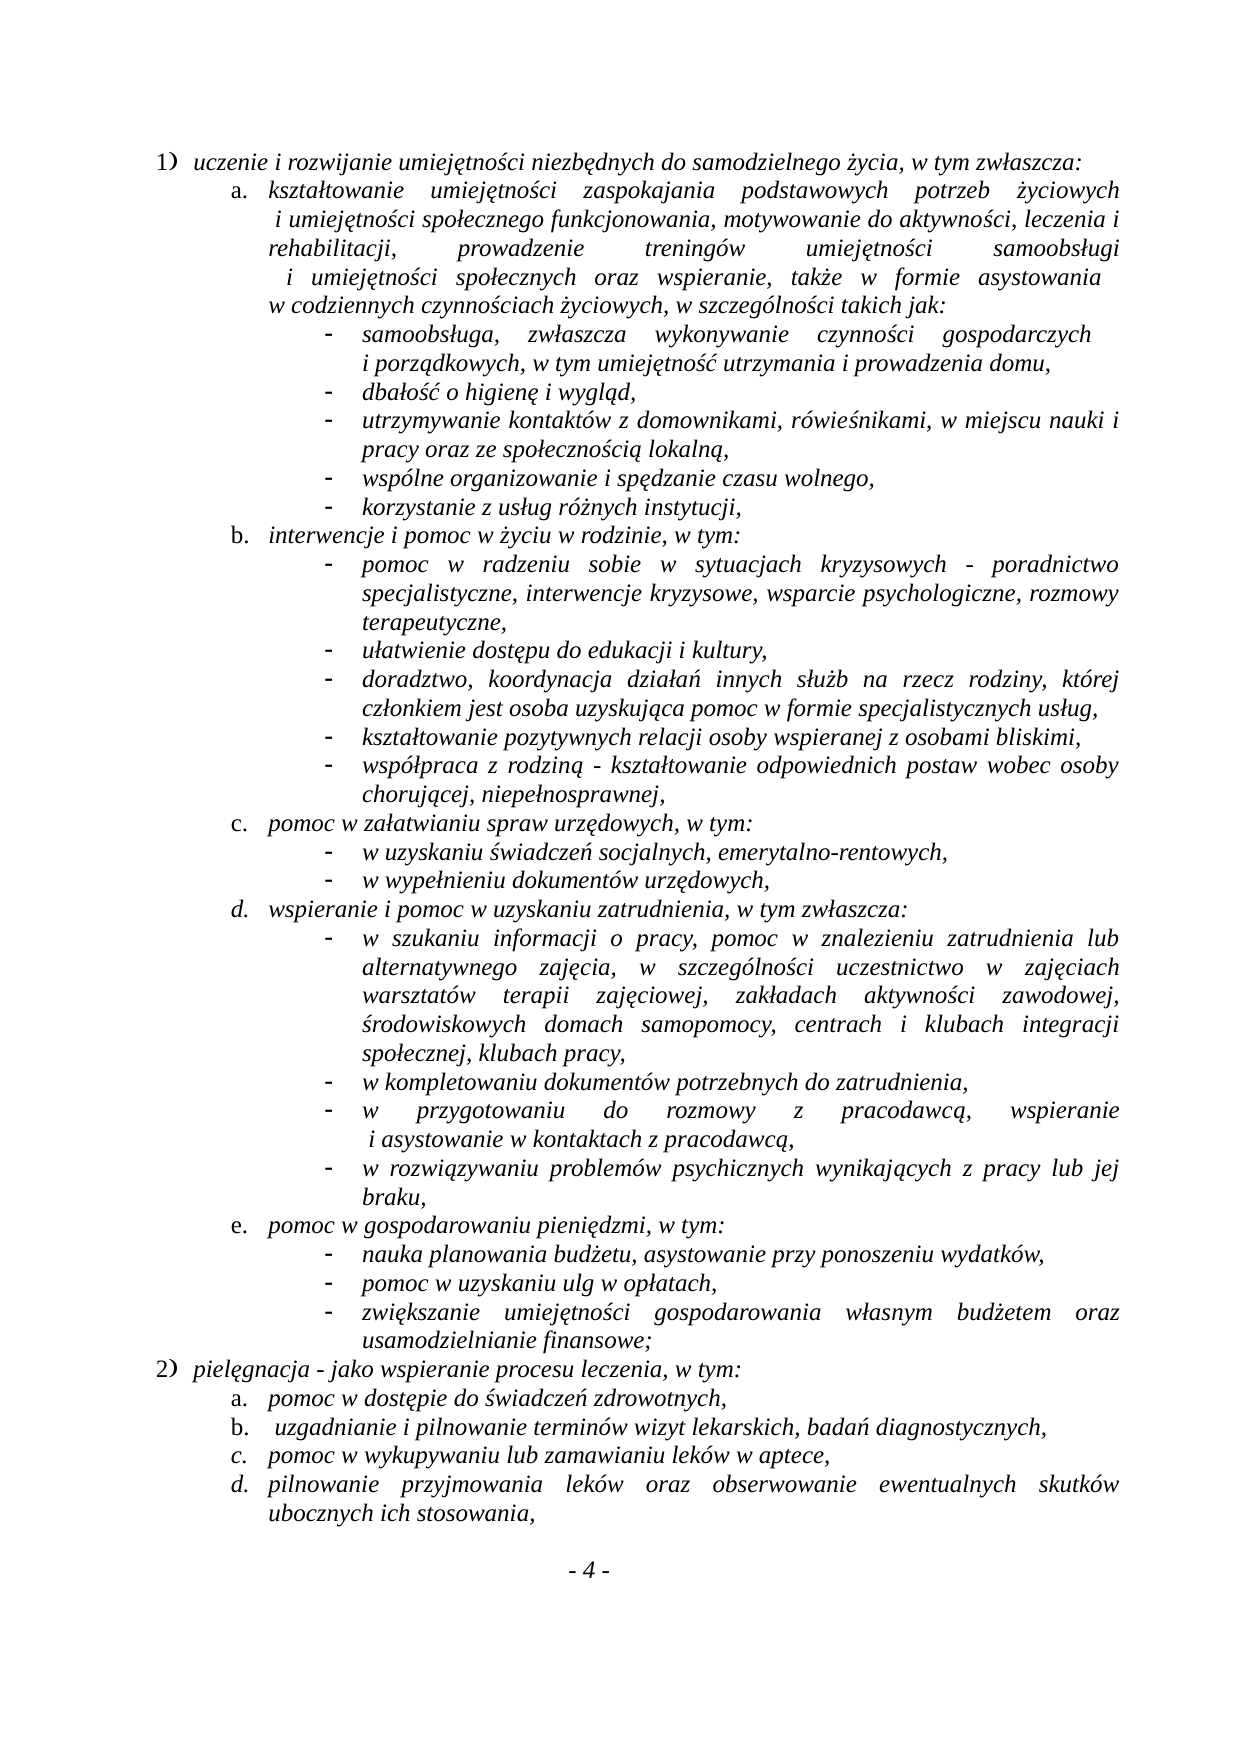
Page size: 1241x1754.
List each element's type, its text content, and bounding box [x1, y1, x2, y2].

list w przygotowaniu do rozmowy z pracodawcą, wspieranie i asystowanie w kontaktach z pracodawcą, [324, 1096, 1122, 1153]
list nauka planowania budżetu, asystowanie przy ponoszeniu wydatków, [324, 1239, 1122, 1268]
list pielęgnacja - jako wspieranie procesu leczenia, w tym: [156, 1354, 1122, 1383]
list doradztwo, koordynacja działań innych służb na rzecz rodziny, której członkiem jest osoba uzyskująca pomoc w formie specjalistycznych usług, [324, 664, 1122, 722]
list kształtowanie pozytywnych relacji osoby wspieranej z osobami bliskimi, [324, 722, 1122, 751]
list pomoc w radzeniu sobie w sytuacjach kryzysowych - poradnictwo specjalistyczne, interwencje kryzysowe, wsparcie psychologiczne, rozmowy terapeutyczne, [324, 549, 1122, 636]
list uczenie i rozwijanie umiejętności niezbędnych do samodzielnego życia, w tym zwłaszcza: [156, 147, 1122, 176]
list w kompletowaniu dokumentów potrzebnych do zatrudnienia, [324, 1067, 1122, 1096]
list pomoc w dostępie do świadczeń zdrowotnych, [231, 1383, 1122, 1412]
list pomoc w wykupywaniu lub zamawianiu leków w aptece, [231, 1441, 1122, 1469]
list samoobsługa, zwłaszcza wykonywanie czynności gospodarczych i porządkowych, w tym umiejętność utrzymania i prowadzenia domu, [324, 319, 1122, 377]
list interwencje i pomoc w życiu w rodzinie, w tym: [231, 521, 1122, 549]
list wspieranie i pomoc w uzyskaniu zatrudnienia, w tym zwłaszcza: [231, 894, 1122, 923]
list współpraca z rodziną - kształtowanie odpowiednich postaw wobec osoby chorującej, niepełnosprawnej, [324, 751, 1122, 808]
list pomoc w uzyskaniu ulg w opłatach, [324, 1268, 1122, 1297]
text - 4 - [231, 1556, 1122, 1584]
list w uzyskaniu świadczeń socjalnych, emerytalno-rentowych, [324, 837, 1122, 866]
list w szukaniu informacji o pracy, pomoc w znalezieniu zatrudnienia lub alternatywnego zajęcia, w szczególności uczestnictwo w zajęciach warsztatów terapii zajęciowej, zakładach aktywności zawodowej, środowiskowych domach samopomocy, centrach i klubach integracji społecznej, klubach pracy, [324, 923, 1122, 1067]
list korzystanie z usług różnych instytucji, [324, 492, 1122, 521]
list zwiększanie umiejętności gospodarowania własnym budżetem oraz usamodzielnianie finansowe; [324, 1297, 1122, 1354]
list pomoc w gospodarowaniu pieniędzmi, w tym: [231, 1211, 1122, 1239]
list utrzymywanie kontaktów z domownikami, rówieśnikami, w miejscu nauki i pracy oraz ze społecznością lokalną, [324, 406, 1122, 463]
list w wypełnieniu dokumentów urzędowych, [324, 866, 1122, 894]
list w rozwiązywaniu problemów psychicznych wynikających z pracy lub jej braku, [324, 1153, 1122, 1211]
list ułatwienie dostępu do edukacji i kultury, [324, 636, 1122, 664]
list pilnowanie przyjmowania leków oraz obserwowanie ewentualnych skutków ubocznych ich stosowania, [231, 1469, 1122, 1527]
list kształtowanie umiejętności zaspokajania podstawowych potrzeb życiowych i umiejętności społecznego funkcjonowania, motywowanie do aktywności, leczenia i rehabilitacji, prowadzenie treningów umiejętności samoobsługi i umiejętności społecznych oraz wspieranie, także w formie asystowania w codziennych czynnościach życiowych, w szczególności takich jak: [231, 176, 1122, 319]
list dbałość o higienę i wygląd, [324, 377, 1122, 406]
list wspólne organizowanie i spędzanie czasu wolnego, [324, 463, 1122, 492]
list pomoc w załatwianiu spraw urzędowych, w tym: [231, 808, 1122, 837]
list uzgadnianie i pilnowanie terminów wizyt lekarskich, badań diagnostycznych, [231, 1412, 1122, 1441]
